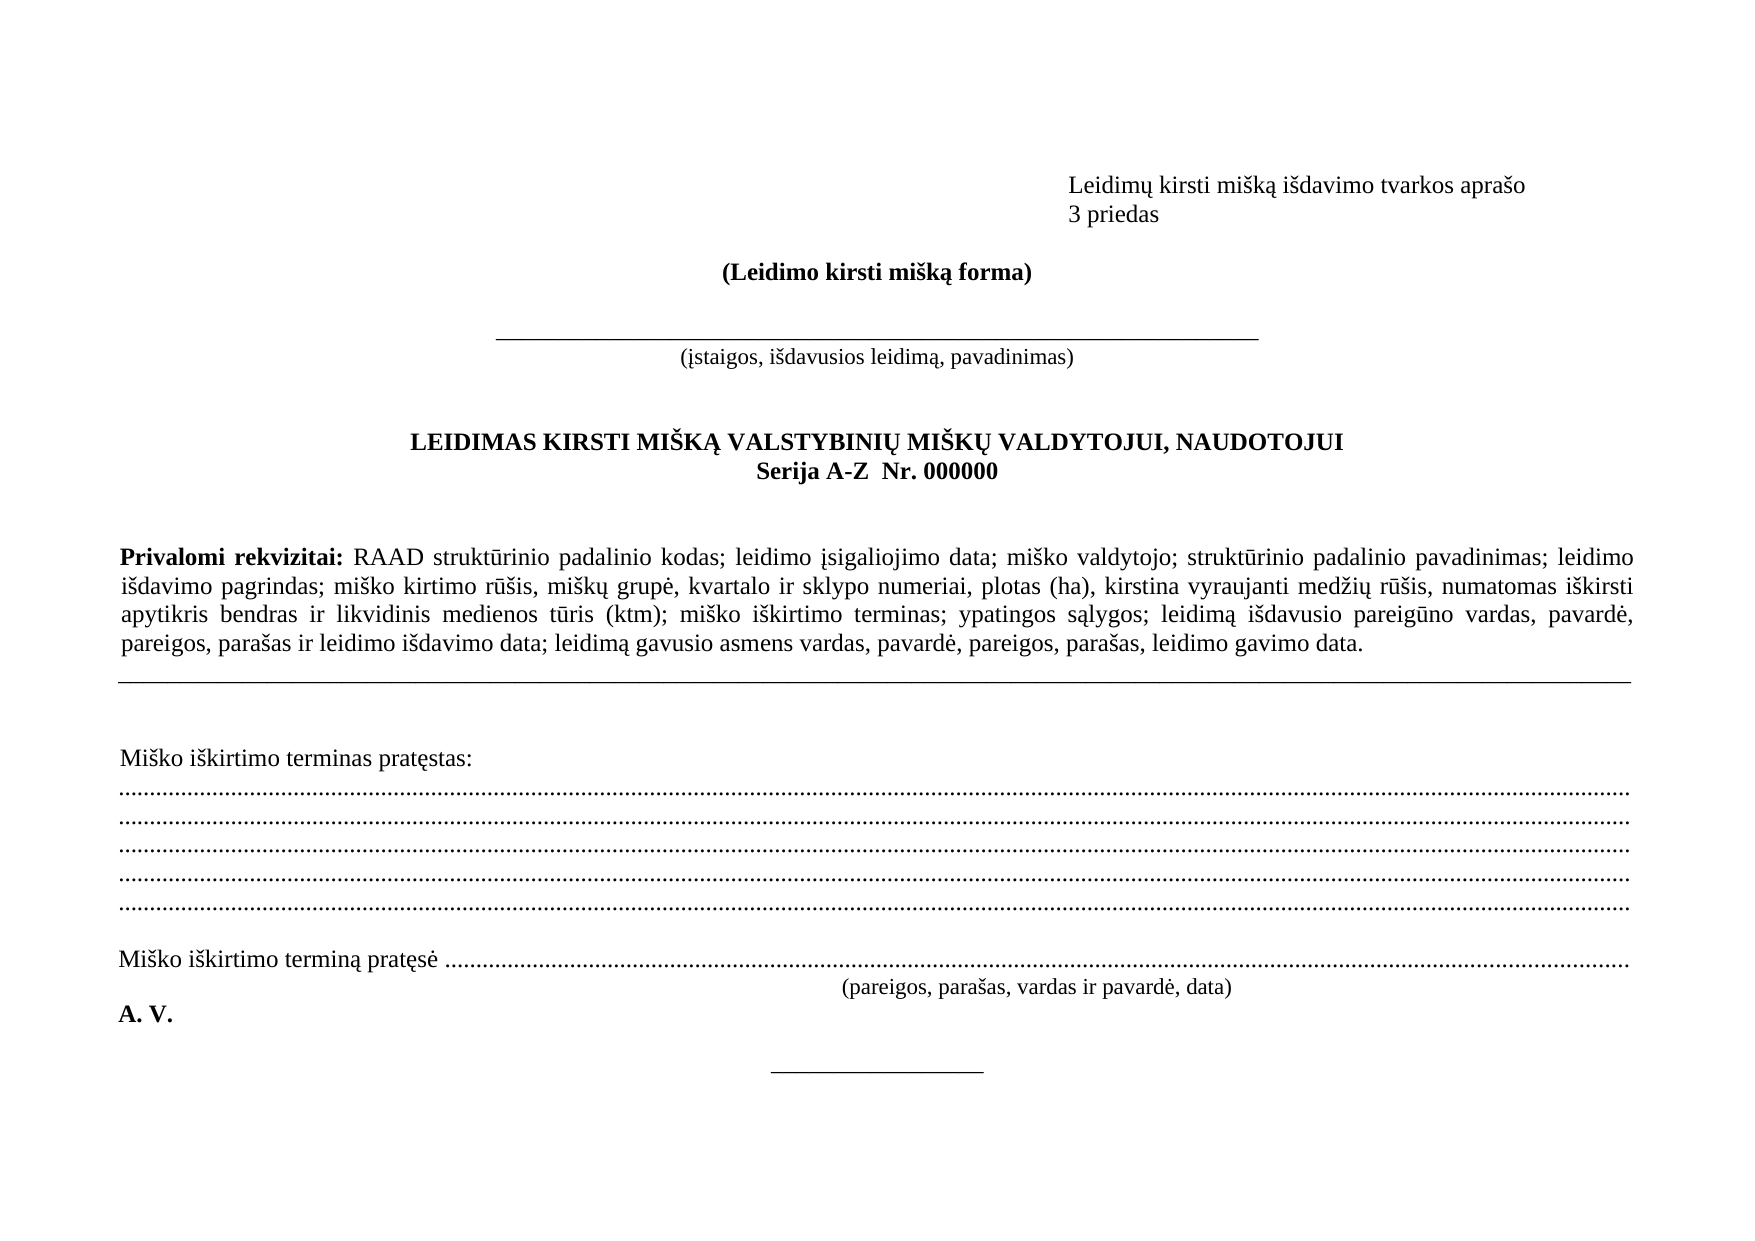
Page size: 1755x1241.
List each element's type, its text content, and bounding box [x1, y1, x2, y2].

text 3 priedas [1068, 199, 1636, 228]
text (Leidimo kirsti mišką forma) [118, 257, 1636, 286]
text _________________ [118, 1047, 1636, 1076]
text A. V. [118, 999, 1636, 1028]
text ... [118, 829, 1636, 858]
text Miško iškirtimo terminą pratęsė [118, 944, 1636, 973]
text Privalomi rekvizitai: RAAD struktūrinio padalinio kodas; leidimo įsigaliojimo data; miško valdytojo; struktūrinio padalinio pavadinimas; leidimo išdavimo pagrindas; miško kirtimo rūšis, miškų grupė, kvartalo ir sklypo numeriai, plotas (ha), kirstina vyraujanti medžių rūšis, numatomas iškirsti apytikris bendras ir likvidinis medienos tūris (ktm); miško iškirtimo terminas; ypatingos sąlygos; leidimą išdavusio pareigūno vardas, pavardė, pareigos, parašas ir leidimo išdavimo data; leidimą gavusio asmens vardas, pavardė, pareigos, parašas, leidimo gavimo data. [119, 542, 1636, 657]
subtitle _____________________________________________________________ [118, 314, 1636, 343]
text LEIDIMAS KIRSTI MIŠKĄ VALSTYBINIŲ MIŠKŲ VALDYTOJUI, NAUDOTOJUI [118, 427, 1636, 456]
text ... [118, 801, 1636, 829]
text ... [118, 887, 1636, 916]
text _ [118, 657, 1636, 686]
text ... [118, 772, 1636, 801]
text Serija A-Z Nr. 000000 [118, 456, 1636, 484]
text ... [118, 858, 1636, 887]
text Leidimų kirsti mišką išdavimo tvarkos aprašo [1068, 171, 1636, 199]
text Miško iškirtimo terminas pratęstas: [119, 743, 1636, 772]
text (pareigos, parašas, vardas ir pavardė, data) [443, 973, 1636, 999]
text (įstaigos, išdavusios leidimą, pavadinimas) [118, 343, 1636, 369]
